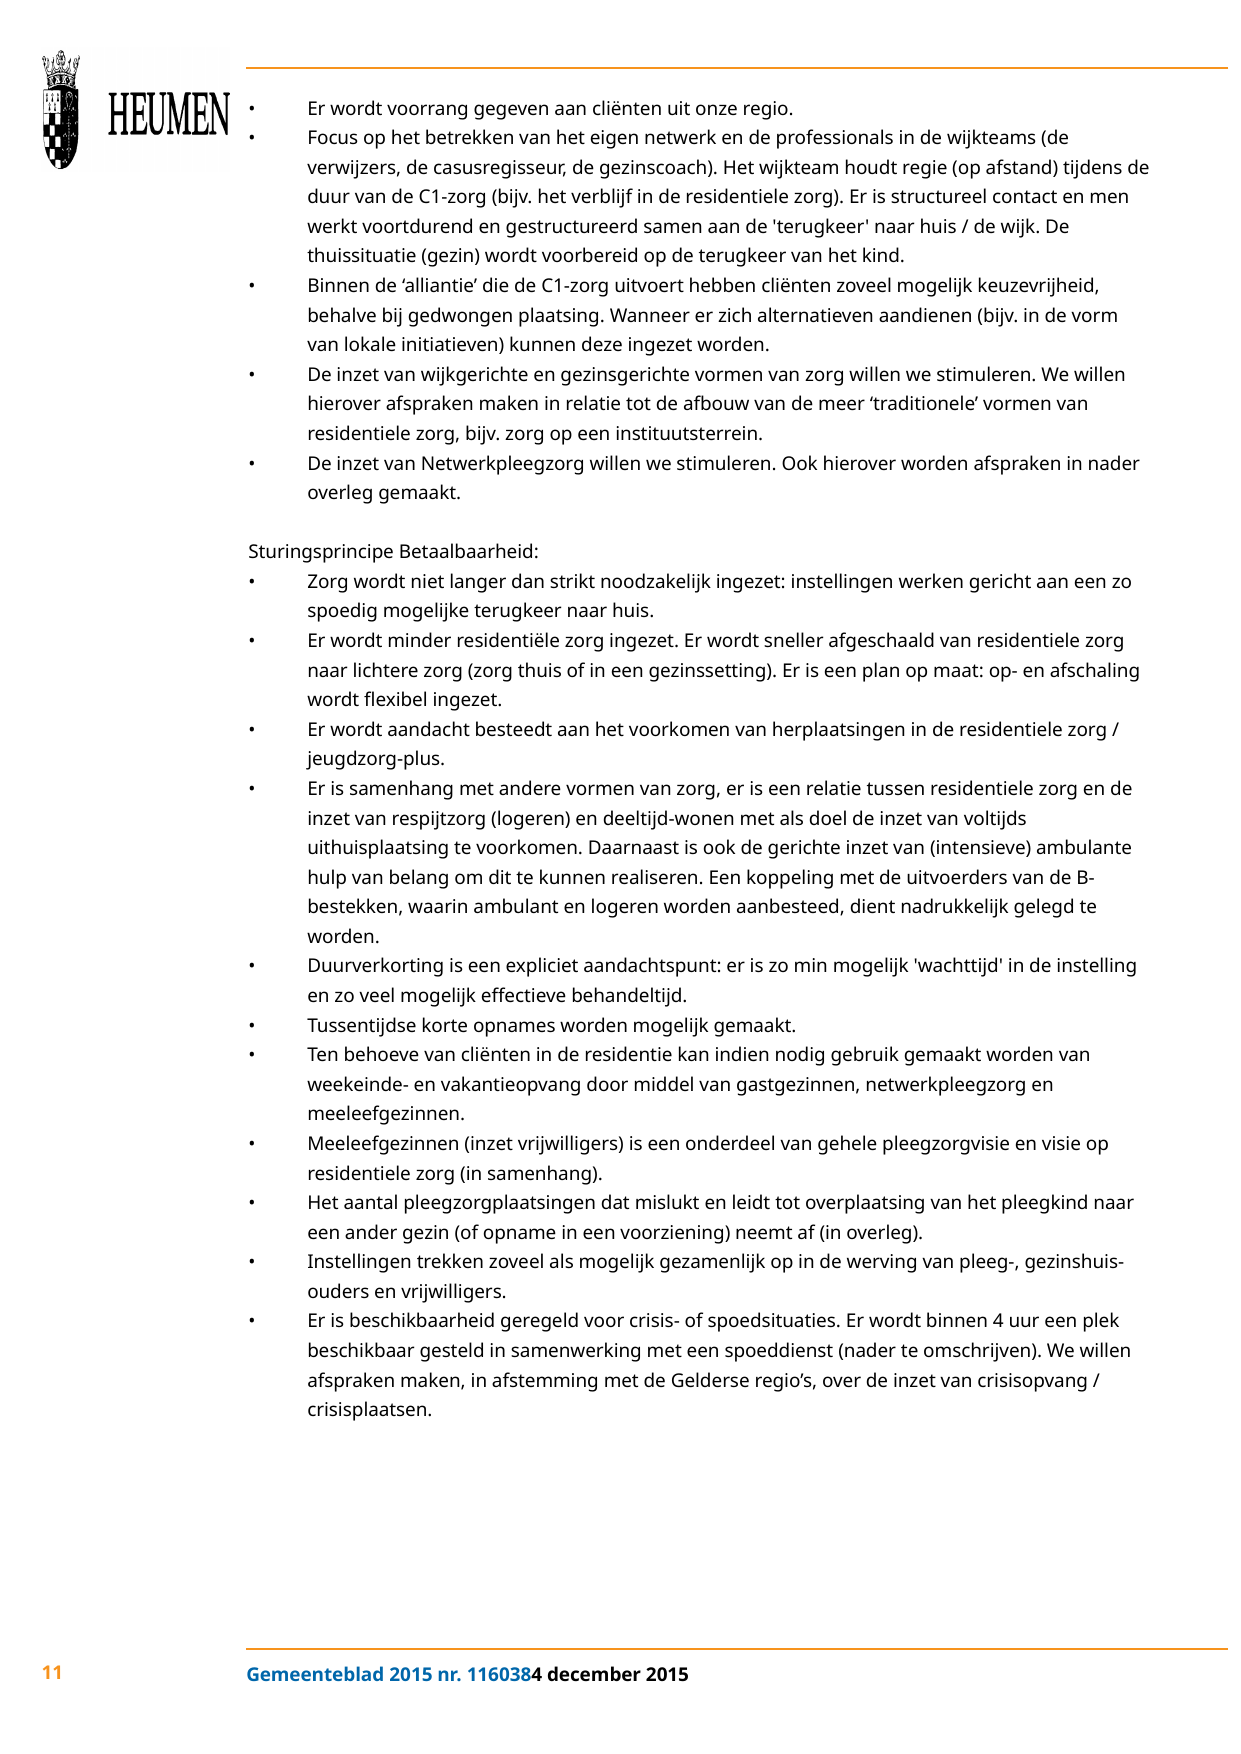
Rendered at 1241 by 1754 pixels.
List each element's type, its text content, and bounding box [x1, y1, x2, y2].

list Meeleefgezinnen (inzet vrijwilligers) is een onderdeel van gehele pleegzorgvisie en visie op residentiele zorg (in samenhang). [248, 1130, 1152, 1186]
list De inzet van Netwerkpleegzorg willen we stimuleren. Ook hierover worden afspraken in nader overleg gemaakt. [248, 450, 1152, 505]
list Focus op het betrekken van het eigen netwerk en de professionals in de wijkteams (de verwijzers, de casusregisseur, de gezinscoach). Het wijkteam houdt regie (op afstand) tijdens de duur van de C1-zorg (bijv. het verblijf in de residentiele zorg). Er is structureel contact en men werkt voortdurend en gestructureerd samen aan de 'terugkeer' naar huis / de wijk. De thuissituatie (gezin) wordt voorbereid op de terugkeer van het kind. [248, 124, 1152, 268]
list Instellingen trekken zoveel als mogelijk gezamenlijk op in de werving van pleeg-, gezinshuis-ouders en vrijwilligers. [248, 1248, 1152, 1304]
text Sturingsprincipe Betaalbaarheid: [248, 538, 1152, 564]
list Er wordt voorrang gegeven aan cliënten uit onze regio. [248, 95, 1152, 121]
list Ten behoeve van cliënten in de residentie kan indien nodig gebruik gemaakt worden van weekeinde- en vakantieopvang door middel van gastgezinnen, netwerkpleegzorg en meeleefgezinnen. [248, 1041, 1152, 1126]
list Binnen de ‘alliantie’ die de C1-zorg uitvoert hebben cliënten zoveel mogelijk keuzevrijheid, behalve bij gedwongen plaatsing. Wanneer er zich alternatieven aandienen (bijv. in de vorm van lokale initiatieven) kunnen deze ingezet worden. [248, 272, 1152, 357]
list Er wordt aandacht besteedt aan het voorkomen van herplaatsingen in de residentiele zorg / jeugdzorg-plus. [248, 716, 1152, 771]
list Tussentijdse korte opnames worden mogelijk gemaakt. [248, 1012, 1152, 1038]
list Het aantal pleegzorgplaatsingen dat mislukt en leidt tot overplaatsing van het pleegkind naar een ander gezin (of opname in een voorziening) neemt af (in overleg). [248, 1189, 1152, 1245]
picture [41, 47, 231, 172]
list De inzet van wijkgerichte en gezinsgerichte vormen van zorg willen we stimuleren. We willen hierover afspraken maken in relatie tot de afbouw van de meer ‘traditionele’ vormen van residentiele zorg, bijv. zorg op een instituutsterrein. [248, 361, 1152, 446]
list Duurverkorting is een expliciet aandachtspunt: er is zo min mogelijk 'wachttijd' in de instelling en zo veel mogelijk effectieve behandeltijd. [248, 953, 1152, 1008]
list Er is samenhang met andere vormen van zorg, er is een relatie tussen residentiele zorg en de inzet van respijtzorg (logeren) en deeltijd-wonen met als doel de inzet van voltijds uithuisplaatsing te voorkomen. Daarnaast is ook de gerichte inzet van (intensieve) ambulante hulp van belang om dit te kunnen realiseren. Een koppeling met de uitvoerders van de B-bestekken, waarin ambulant en logeren worden aanbesteed, dient nadrukkelijk gelegd te worden. [248, 775, 1152, 949]
list Er is beschikbaarheid geregeld voor crisis- of spoedsituaties. Er wordt binnen 4 uur een plek beschikbaar gesteld in samenwerking met een spoeddienst (nader te omschrijven). We willen afspraken maken, in afstemming met de Gelderse regio’s, over de inzet van crisisopvang / crisisplaatsen. [248, 1308, 1152, 1422]
list Er wordt minder residentiële zorg ingezet. Er wordt sneller afgeschaald van residentiele zorg naar lichtere zorg (zorg thuis of in een gezinssetting). Er is een plan op maat: op- en afschaling wordt flexibel ingezet. [248, 627, 1152, 712]
list Zorg wordt niet langer dan strikt noodzakelijk ingezet: instellingen werken gericht aan een zo spoedig mogelijke terugkeer naar huis. [248, 568, 1152, 623]
